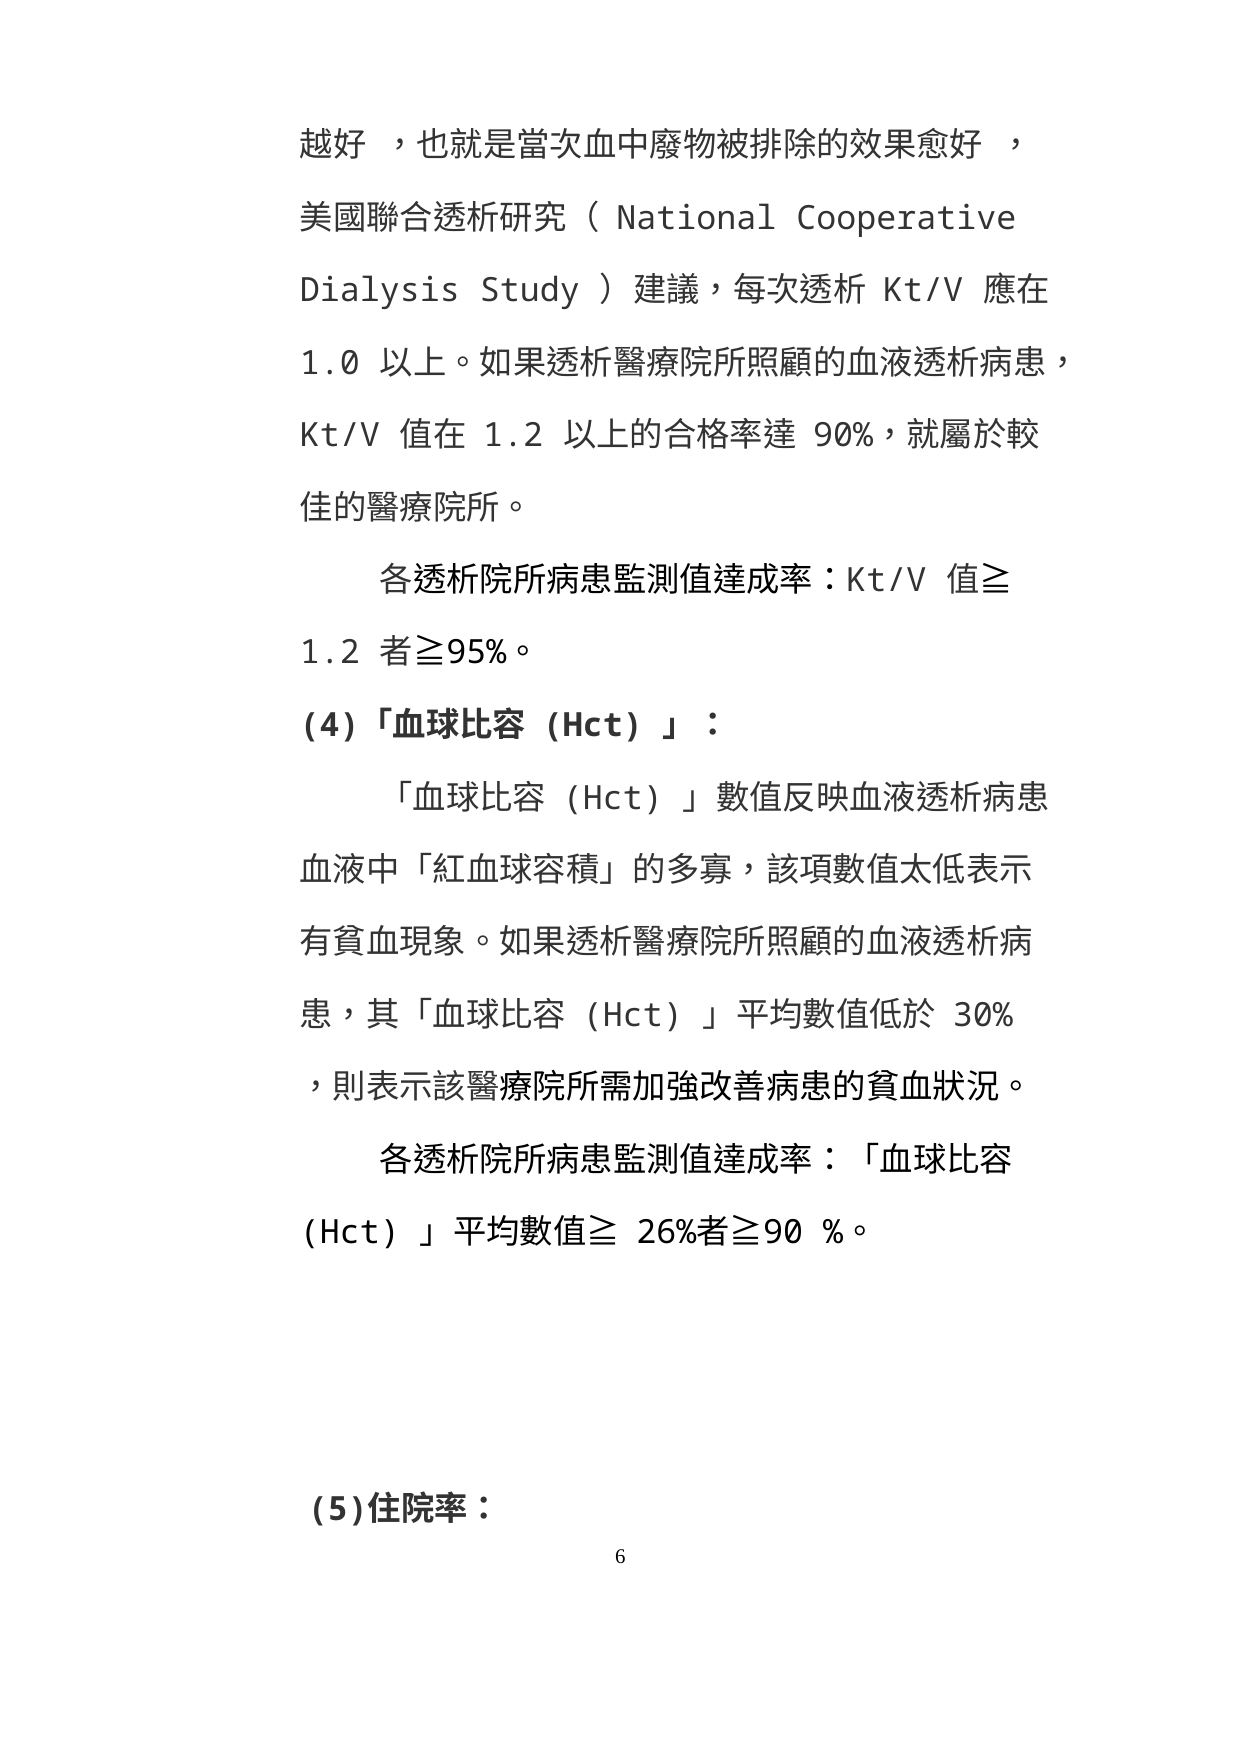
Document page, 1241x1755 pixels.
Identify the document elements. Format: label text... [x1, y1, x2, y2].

text 血尿素氮透析效率(Kt/V)，強調單次透析效率，由抽血檢驗洗腎前後血中尿素氮的變化，可計算出 Kt/V 的值。Kt/V 的值越高表示洗腎的效率越好 ，也就是當次血中廢物被排除的效果愈好 ，美國聯合透析研究（ National Cooperative Dialysis Study ）建議，每次透析 Kt/V 應在 1.0 以上。如果透析醫療院所照顧的血液透析病患，Kt/V 值在 1.2 以上的合格率達 90%，就屬於較佳的醫療院所。 [299, 118, 1053, 529]
text (4)「血球比容 (Hct) 」： [299, 698, 1053, 746]
text 「血球比容 (Hct) 」數值反映血液透析病患血液中「紅血球容積」的多寡，該項數值太低表示有貧血現象。如果透析醫療院所照顧的血液透析病患，其「血球比容 (Hct) 」平均數值低於 30% ，則表示該醫療院所需加強改善病患的貧血狀況。 [299, 770, 1053, 1108]
text 各透析院所病患監測值達成率：Kt/V 值≧ 1.2 者≧95%。 [299, 553, 1053, 674]
text (5)住院率： [308, 1482, 1053, 1530]
text 各透析院所病患監測值達成率：「血球比容 (Hct) 」平均數值≧ 26%者≧90 %。 [299, 1132, 1053, 1253]
